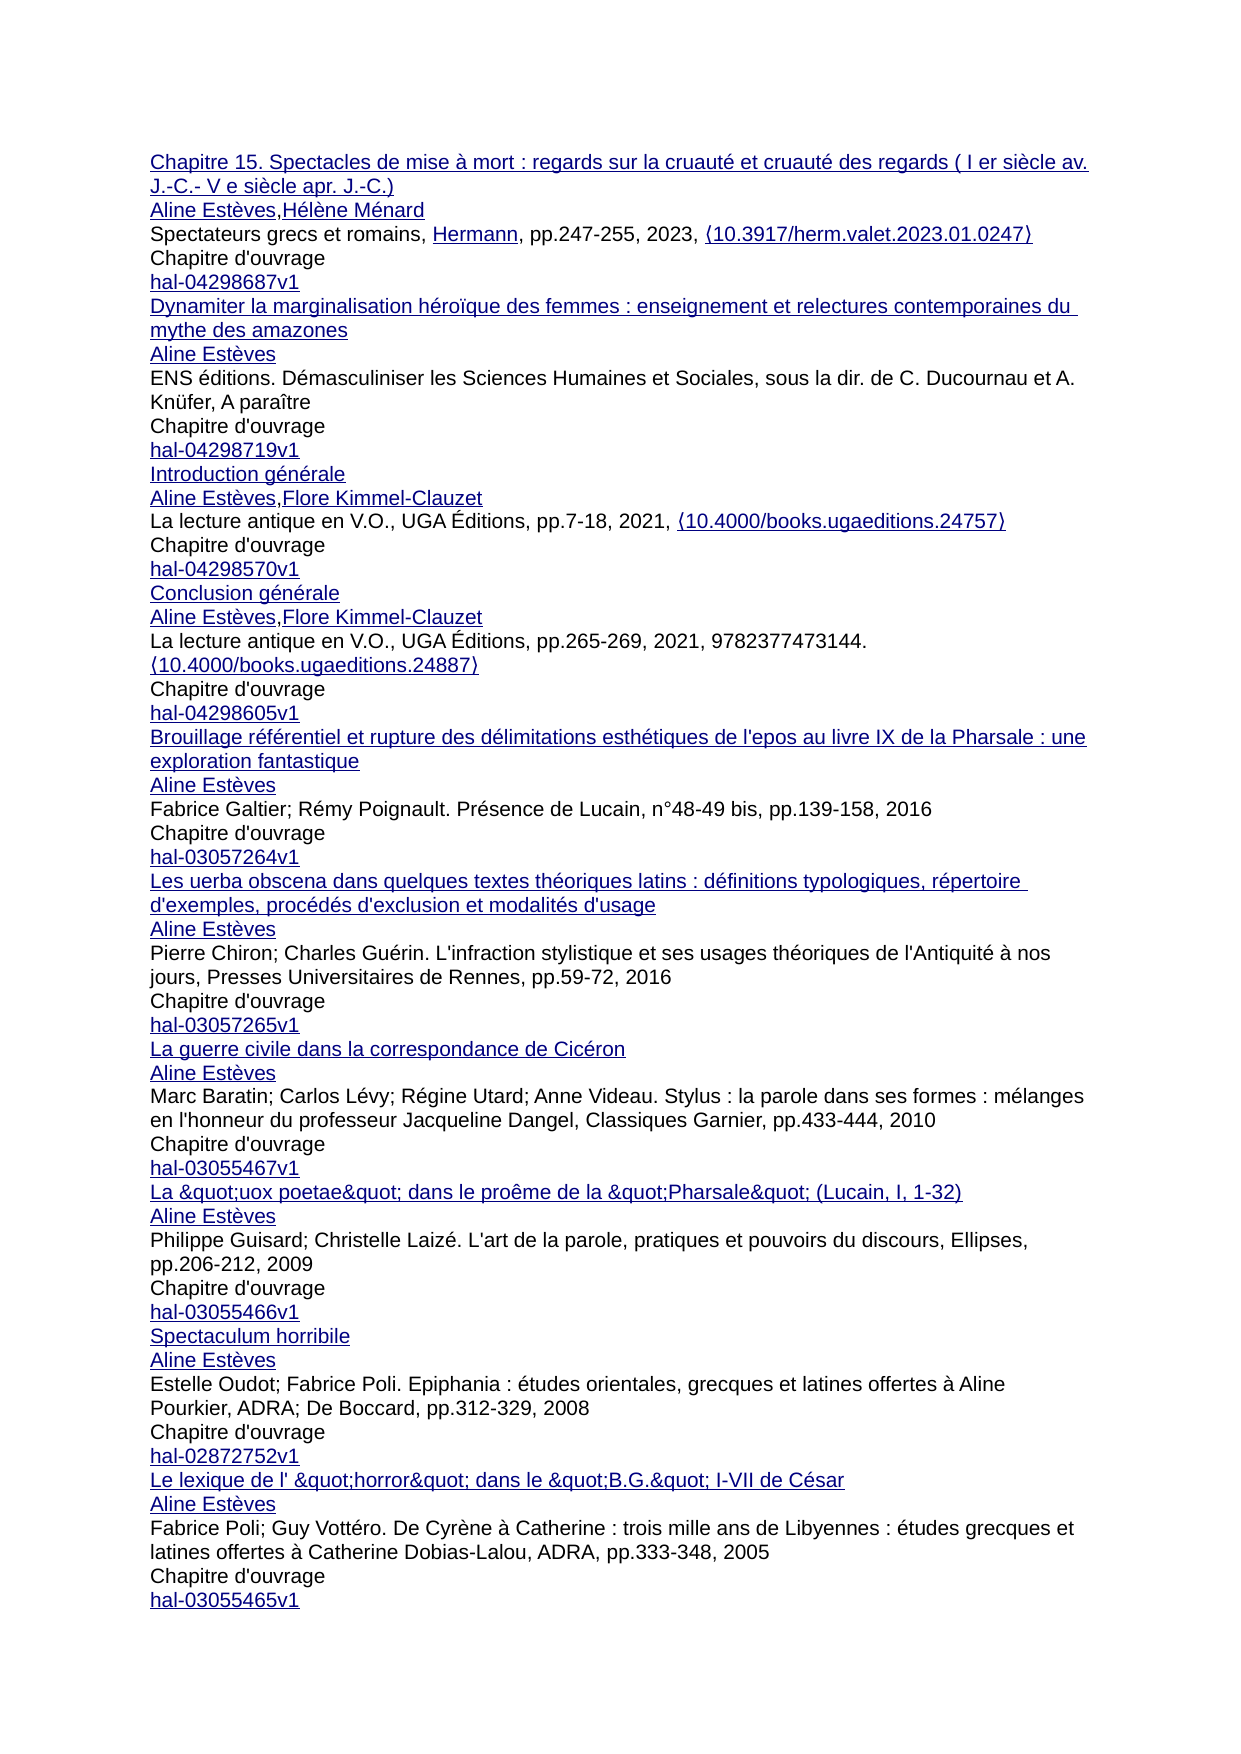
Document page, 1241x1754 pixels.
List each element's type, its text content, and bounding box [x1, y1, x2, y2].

table_cell Spectaculum horribile Aline Estèves Estelle Oudot; Fabrice Poli. Epiphania : études orientales, grecques et latines offertes à Aline Pourkier, ADRA; De Boccard, pp.312-329, 2008 Chapitre d'ouvrage hal-02872752v1 [150, 1324, 1090, 1468]
table_cell Conclusion générale Aline Estèves,Flore Kimmel-Clauzet La lecture antique en V.O., UGA Éditions, pp.265-269, 2021, 9782377473144. ⟨10.4000/books.ugaeditions.24887⟩ Chapitre d'ouvrage hal-04298605v1 [150, 581, 1090, 725]
table_cell La &quot;uox poetae&quot; dans le proême de la &quot;Pharsale&quot; (Lucain, I, 1-32) Aline Estèves Philippe Guisard; Christelle Laizé. L'art de la parole, pratiques et pouvoirs du discours, Ellipses, pp.206-212, 2009 Chapitre d'ouvrage hal-03055466v1 [150, 1180, 1090, 1324]
table_cell Chapitre 15. Spectacles de mise à mort : regards sur la cruauté et cruauté des regards ( I er siècle av. J.-C.- V e siècle apr. J.-C.) Aline Estèves,Hélène Ménard Spectateurs grecs et romains, Hermann, pp.247-255, 2023, ⟨10.3917/herm.valet.2023.01.0247⟩ Chapitre d'ouvrage hal-04298687v1 [150, 150, 1090, 294]
table_cell Dynamiter la marginalisation héroïque des femmes : enseignement et relectures contemporaines du mythe des amazones Aline Estèves ENS éditions. Démasculiniser les Sciences Humaines et Sociales, sous la dir. de C. Ducournau et A. Knüfer, A paraître Chapitre d'ouvrage hal-04298719v1 [150, 294, 1090, 461]
table_cell Le lexique de l' &quot;horror&quot; dans le &quot;B.G.&quot; I-VII de César Aline Estèves Fabrice Poli; Guy Vottéro. De Cyrène à Catherine : trois mille ans de Libyennes : études grecques et latines offertes à Catherine Dobias-Lalou, ADRA, pp.333-348, 2005 Chapitre d'ouvrage hal-03055465v1 [150, 1468, 1090, 1611]
table_cell Introduction générale Aline Estèves,Flore Kimmel-Clauzet La lecture antique en V.O., UGA Éditions, pp.7-18, 2021, ⟨10.4000/books.ugaeditions.24757⟩ Chapitre d'ouvrage hal-04298570v1 [150, 461, 1090, 581]
table_cell Les uerba obscena dans quelques textes théoriques latins : définitions typologiques, répertoire d'exemples, procédés d'exclusion et modalités d'usage Aline Estèves Pierre Chiron; Charles Guérin. L'infraction stylistique et ses usages théoriques de l'Antiquité à nos jours, Presses Universitaires de Rennes, pp.59-72, 2016 Chapitre d'ouvrage hal-03057265v1 [150, 869, 1090, 1036]
table_cell Brouillage référentiel et rupture des délimitations esthétiques de l'epos au livre IX de la Pharsale : une exploration fantastique Aline Estèves Fabrice Galtier; Rémy Poignault. Présence de Lucain, n°48-49 bis, pp.139-158, 2016 Chapitre d'ouvrage hal-03057264v1 [150, 725, 1090, 869]
table_cell La guerre civile dans la correspondance de Cicéron Aline Estèves Marc Baratin; Carlos Lévy; Régine Utard; Anne Videau. Stylus : la parole dans ses formes : mélanges en l'honneur du professeur Jacqueline Dangel, Classiques Garnier, pp.433-444, 2010 Chapitre d'ouvrage hal-03055467v1 [150, 1036, 1090, 1180]
